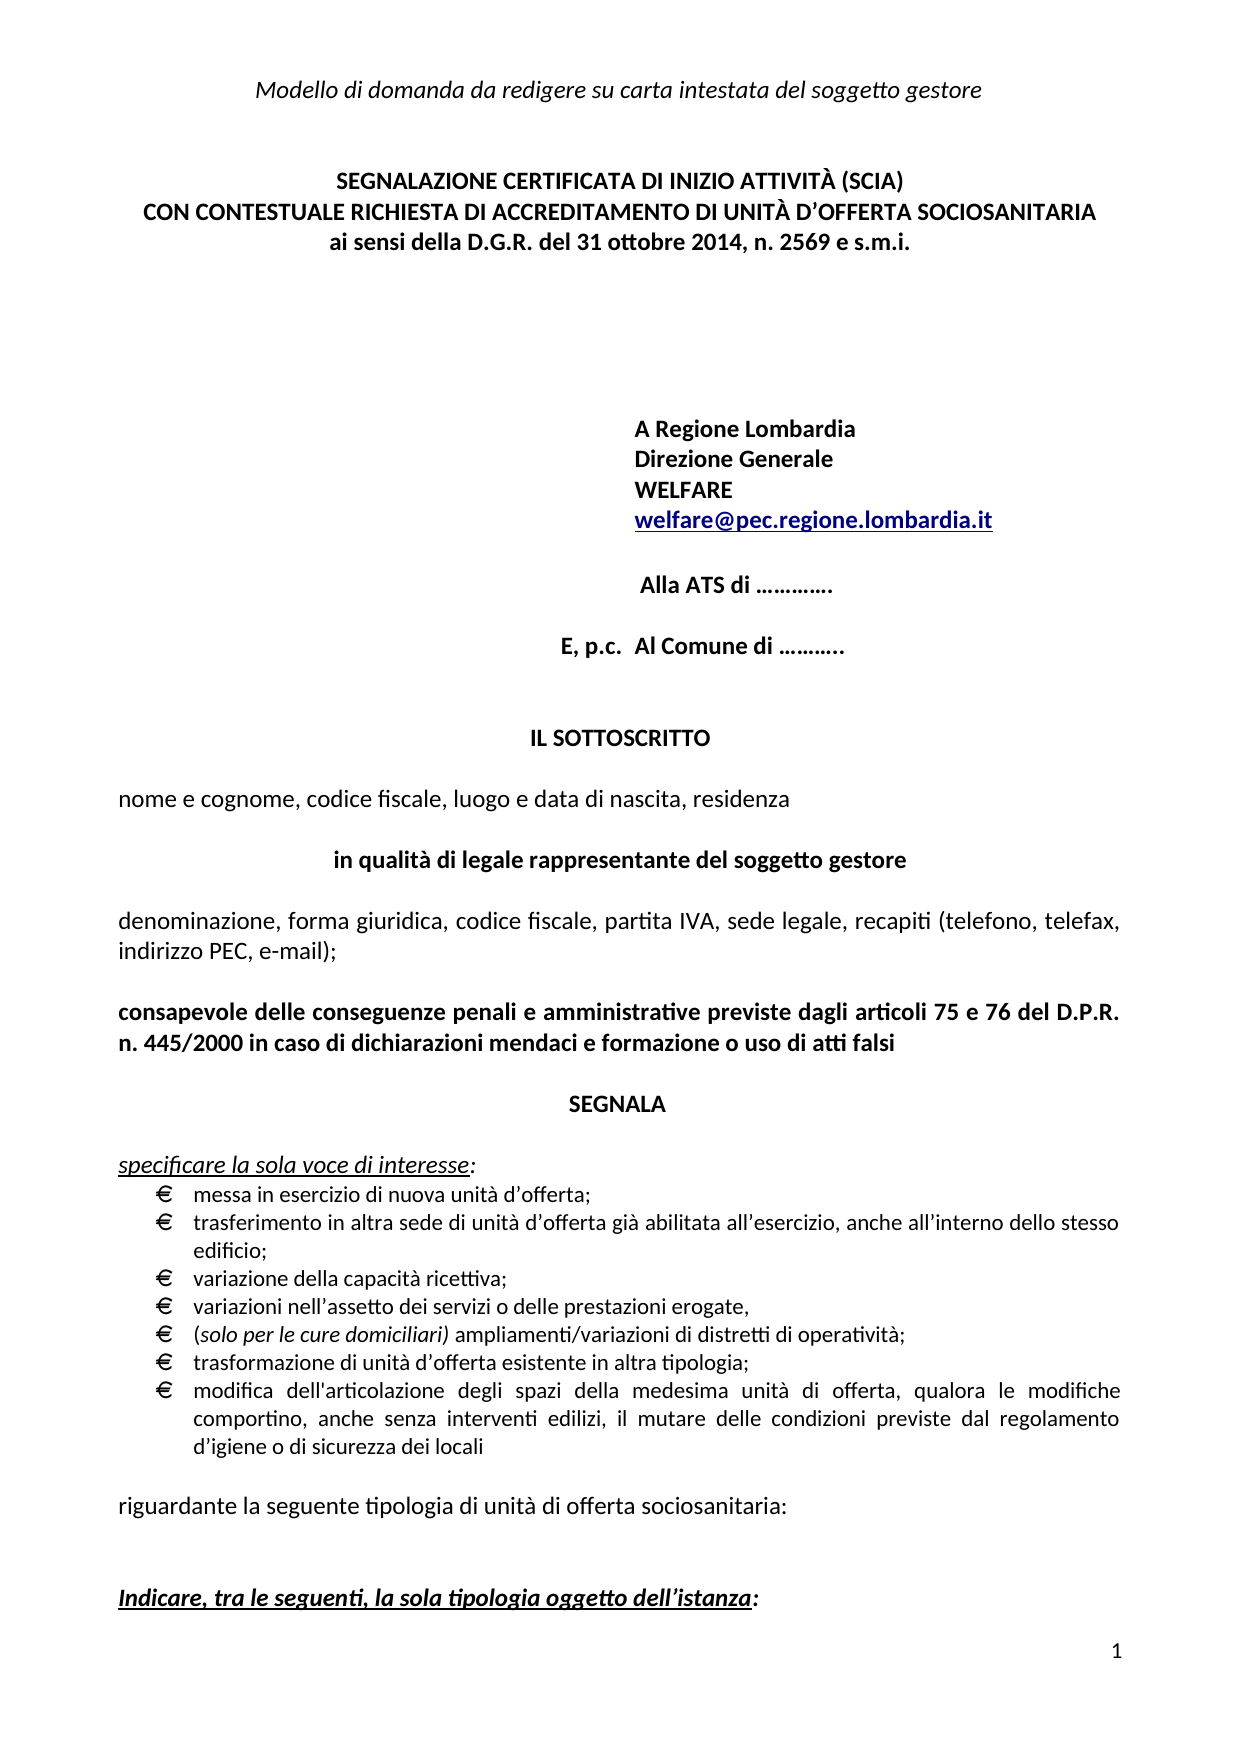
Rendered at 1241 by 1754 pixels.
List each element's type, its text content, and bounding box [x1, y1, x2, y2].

text welfare@pec.regione.lombardia.it [576, 505, 1122, 535]
list trasferimento in altra sede di unità d’offerta già abilitata all’esercizio, anche all’interno dello stesso edificio; [156, 1208, 1122, 1264]
text riguardante la seguente tipologia di unità di offerta sociosanitaria: [118, 1490, 1122, 1521]
text CON CONTESTUALE RICHIESTA DI ACCREDITAMENTO DI UNITÀ D’OFFERTA SOCIOSANITARIA [118, 196, 1122, 226]
list variazione della capacità ricettiva; [156, 1264, 1122, 1292]
list modifica dell'articolazione degli spazi della medesima unità di offerta, qualora le modifiche comportino, anche senza interventi edilizi, il mutare delle condizioni previste dal regolamento d’igiene o di sicurezza dei locali [156, 1376, 1122, 1460]
text Direzione Generale [576, 444, 1122, 474]
text ai sensi della D.G.R. del 31 ottobre 2014, n. 2569 e s.m.i. [118, 226, 1122, 257]
text nome e cognome, codice fiscale, luogo e data di nascita, residenza [118, 783, 1122, 813]
text specificare la sola voce di interesse: [118, 1149, 1122, 1180]
text in qualità di legale rappresentante del soggetto gestore [118, 844, 1122, 874]
text Indicare, tra le seguenti, la sola tipologia oggetto dell’istanza: [118, 1582, 1122, 1612]
text denominazione, forma giuridica, codice fiscale, partita IVA, sede legale, recapiti (telefono, telefax, indirizzo PEC, e-mail); [118, 905, 1122, 966]
text SEGNALAZIONE CERTIFICATA DI INIZIO ATTIVITÀ (SCIA) [118, 165, 1122, 196]
text Modello di domanda da redigere su carta intestata del soggetto gestore [118, 74, 1122, 104]
text WELFARE [605, 474, 1122, 505]
text consapevole delle conseguenze penali e amministrative previste dagli articoli 75 e 76 del D.P.R. n. 445/2000 in caso di dichiarazioni mendaci e formazione o uso di atti falsi [118, 997, 1122, 1058]
list (solo per le cure domiciliari) ampliamenti/variazioni di distretti di operatività; [156, 1320, 1122, 1348]
list messa in esercizio di nuova unità d’offerta; [156, 1180, 1122, 1208]
text IL SOTTOSCRITTO [118, 722, 1122, 752]
text Alla ATS di …………. [561, 569, 1122, 600]
text SEGNALA [118, 1088, 1122, 1119]
list trasformazione di unità d’offerta esistente in altra tipologia; [156, 1348, 1122, 1376]
text E, p.c. Al Comune di ……….. [487, 630, 1122, 661]
text A Regione Lombardia [605, 413, 1122, 444]
list variazioni nell’assetto dei servizi o delle prestazioni erogate, [156, 1292, 1122, 1320]
